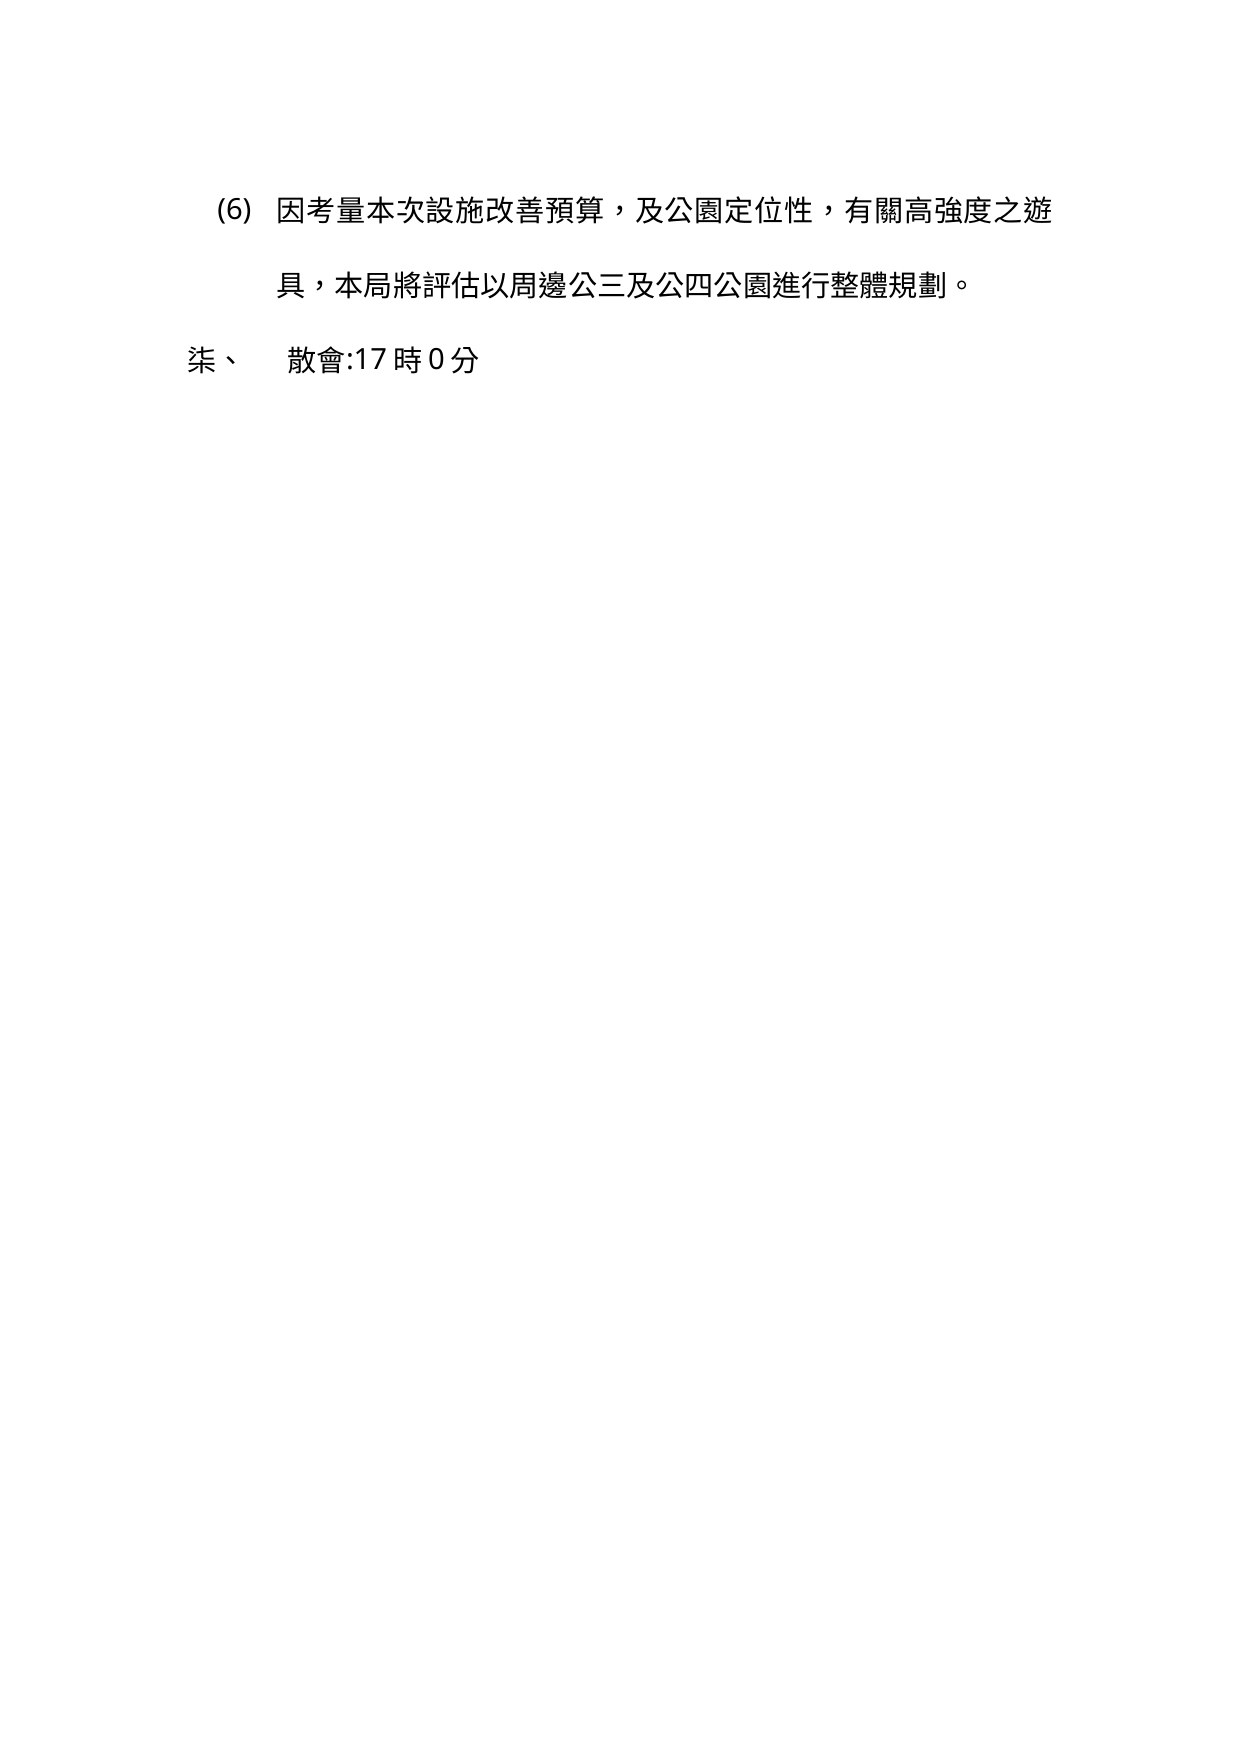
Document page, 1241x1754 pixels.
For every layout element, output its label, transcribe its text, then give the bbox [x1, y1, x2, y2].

list 散會:17時0分 [187, 314, 1053, 389]
list 因考量本次設施改善預算，及公園定位性，有關高強度之遊具，本局將評估以周邊公三及公四公園進行整體規劃。 [217, 164, 1053, 314]
